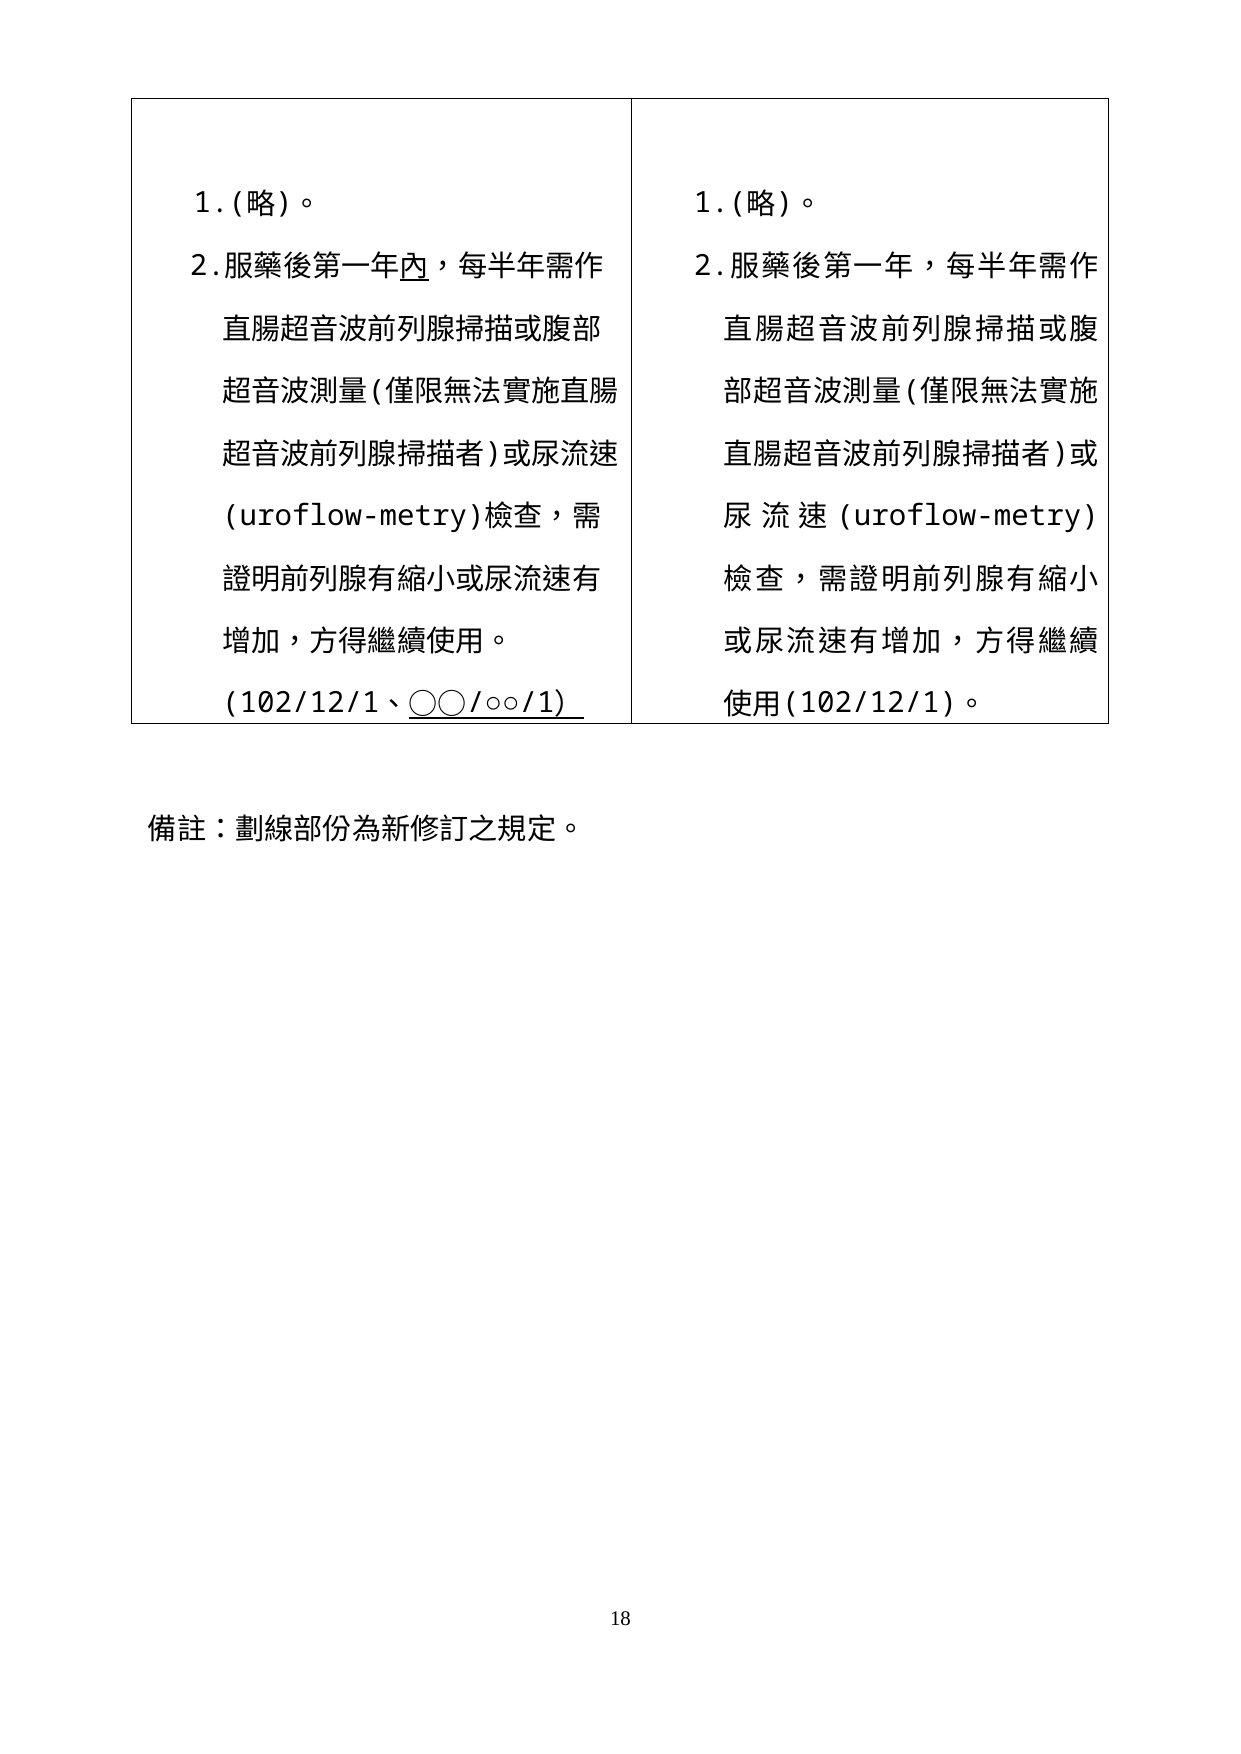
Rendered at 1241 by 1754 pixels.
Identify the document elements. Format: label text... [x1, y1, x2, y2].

table_cell 1.(略)。 2.服藥後第一年內，每半年需作直腸超音波前列腺掃描或腹部超音波測量(僅限無法實施直腸超音波前列腺掃描者)或尿流速(uroflow-metry)檢查，需證明前列腺有縮小或尿流速有增加，方得繼續使用。(102/12/1、○○/○○/1） [132, 99, 631, 722]
text 備註：劃線部份為新修訂之規定。 [148, 785, 1092, 847]
table_cell 1.(略)。 2.服藥後第一年，每半年需作直腸超音波前列腺掃描或腹部超音波測量(僅限無法實施直腸超音波前列腺掃描者)或尿流速(uroflow-metry)檢查，需證明前列腺有縮小或尿流速有增加，方得繼續使用(102/12/1)。 [632, 99, 1108, 722]
